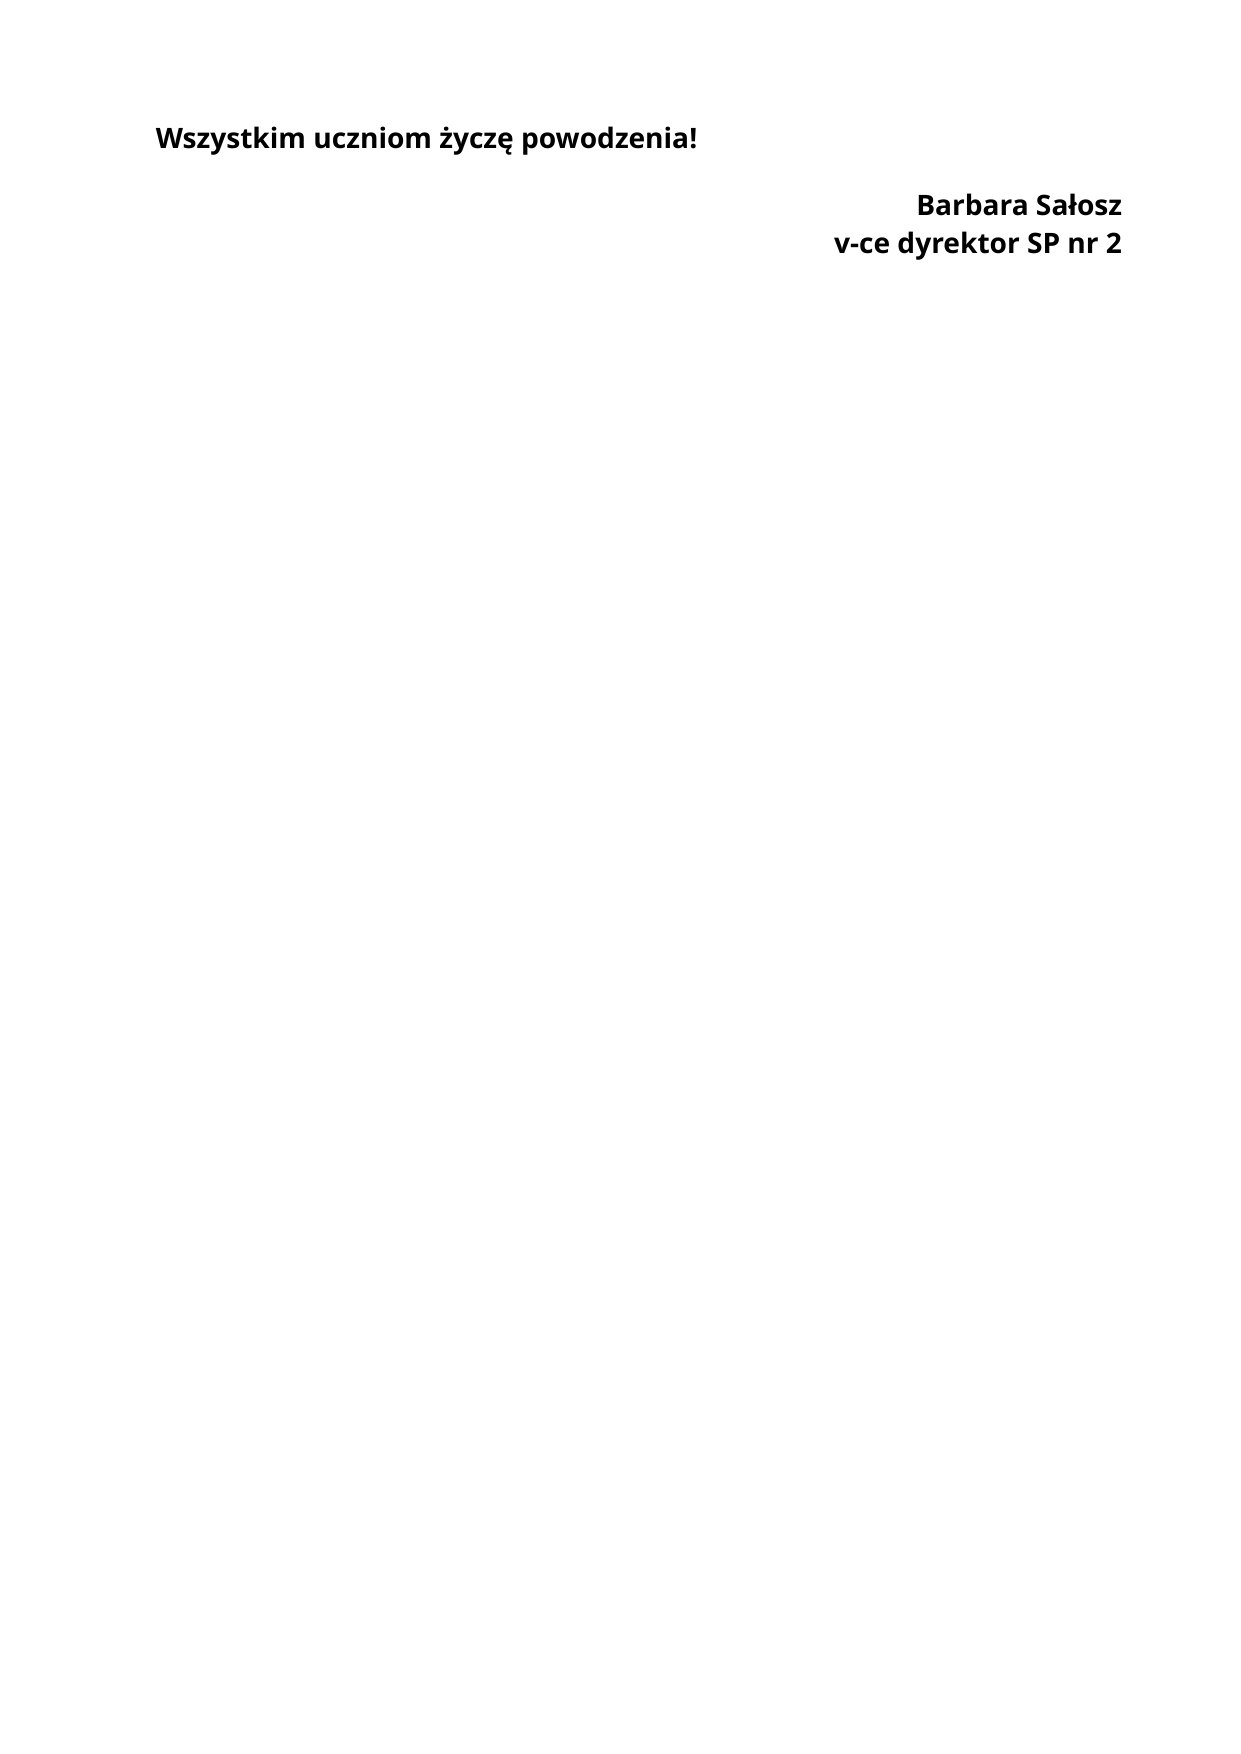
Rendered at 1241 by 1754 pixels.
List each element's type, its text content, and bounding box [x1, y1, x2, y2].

text v-ce dyrektor SP nr 2 [672, 223, 1122, 262]
text Barbara Sałosz [118, 185, 1122, 223]
text Wszystkim uczniom życzę powodzenia! [156, 118, 1122, 156]
